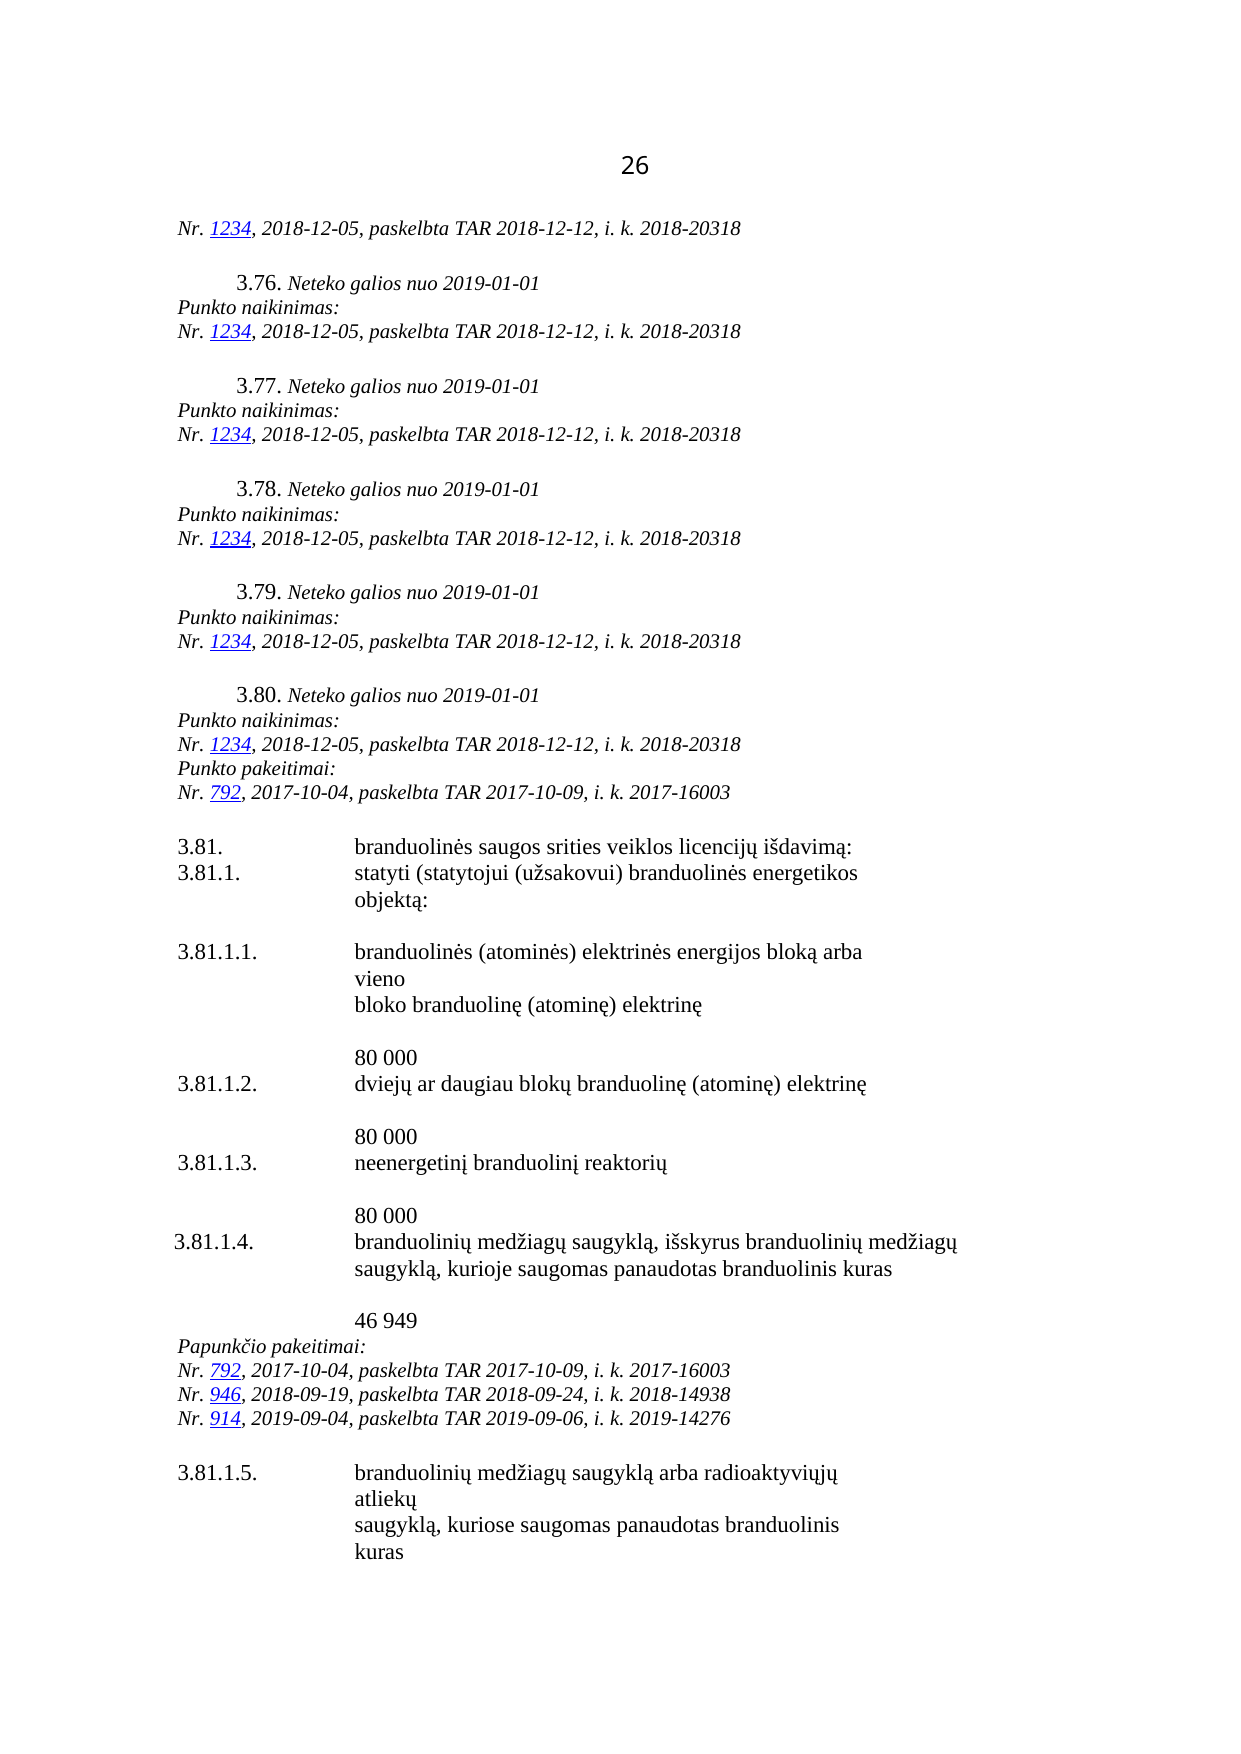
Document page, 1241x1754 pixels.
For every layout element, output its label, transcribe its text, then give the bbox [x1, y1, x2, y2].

text 3.78. Neteko galios nuo 2019-01-01 [177, 475, 1093, 501]
text Nr. 914, 2019-09-04, paskelbta TAR 2019-09-06, i. k. 2019-14276 [177, 1406, 1093, 1430]
text Punkto pakeitimai: [177, 756, 1093, 780]
text 3.81.1.5. branduolinių medžiagų saugyklą arba radioaktyviųjų atliekų [177, 1459, 892, 1511]
text 3.81.1.1. branduolinės (atominės) elektrinės energijos bloką arba vieno [177, 938, 892, 991]
text 3.81.1.3. neenergetinį branduolinį reaktorių 80 000 [177, 1149, 892, 1228]
text Nr. 1234, 2018-12-05, paskelbta TAR 2018-12-12, i. k. 2018-20318 [177, 319, 1093, 343]
text 3.79. Neteko galios nuo 2019-01-01 [177, 578, 1093, 605]
text Papunkčio pakeitimai: [177, 1334, 1093, 1358]
text bloko branduolinę (atominę) elektrinę 80 000 [354, 991, 892, 1070]
text Nr. 1234, 2018-12-05, paskelbta TAR 2018-12-12, i. k. 2018-20318 [177, 422, 1093, 446]
text Punkto naikinimas: [177, 708, 1093, 732]
text 3.81. branduolinės saugos srities veiklos licencijų išdavimą: [177, 833, 892, 859]
text Punkto naikinimas: [177, 398, 1093, 422]
text Nr. 792, 2017-10-04, paskelbta TAR 2017-10-09, i. k. 2017-16003 [177, 780, 1093, 804]
text Punkto naikinimas: [177, 605, 1093, 629]
text 3.81.1.2. dviejų ar daugiau blokų branduolinę (atominę) elektrinę 80 000 [177, 1070, 892, 1149]
text Nr. 1234, 2018-12-05, paskelbta TAR 2018-12-12, i. k. 2018-20318 [177, 732, 1093, 756]
text Punkto naikinimas: [177, 501, 1093, 526]
text 3.81.1.4. branduolinių medžiagų saugyklą, išskyrus branduolinių medžiagų saugyklą, kurioje saugomas panaudotas branduolinis kuras 46 949 [174, 1228, 1034, 1334]
text Nr. 1234, 2018-12-05, paskelbta TAR 2018-12-12, i. k. 2018-20318 [177, 216, 1093, 240]
text saugyklą, kuriose saugomas panaudotas branduolinis kuras [354, 1511, 892, 1564]
text objektą: [354, 886, 892, 938]
text Nr. 1234, 2018-12-05, paskelbta TAR 2018-12-12, i. k. 2018-20318 [177, 526, 1093, 549]
text Punkto naikinimas: [177, 295, 1093, 319]
text 3.81.1. statyti (statytojui (užsakovui) branduolinės energetikos [177, 859, 892, 886]
text Nr. 792, 2017-10-04, paskelbta TAR 2017-10-09, i. k. 2017-16003 [177, 1358, 1093, 1382]
text Nr. 1234, 2018-12-05, paskelbta TAR 2018-12-12, i. k. 2018-20318 [177, 629, 1093, 653]
text 3.77. Neteko galios nuo 2019-01-01 [177, 372, 1093, 398]
text 3.76. Neteko galios nuo 2019-01-01 [177, 269, 1093, 295]
text 3.80. Neteko galios nuo 2019-01-01 [177, 682, 1093, 708]
text Nr. 946, 2018-09-19, paskelbta TAR 2018-09-24, i. k. 2018-14938 [177, 1382, 1093, 1406]
